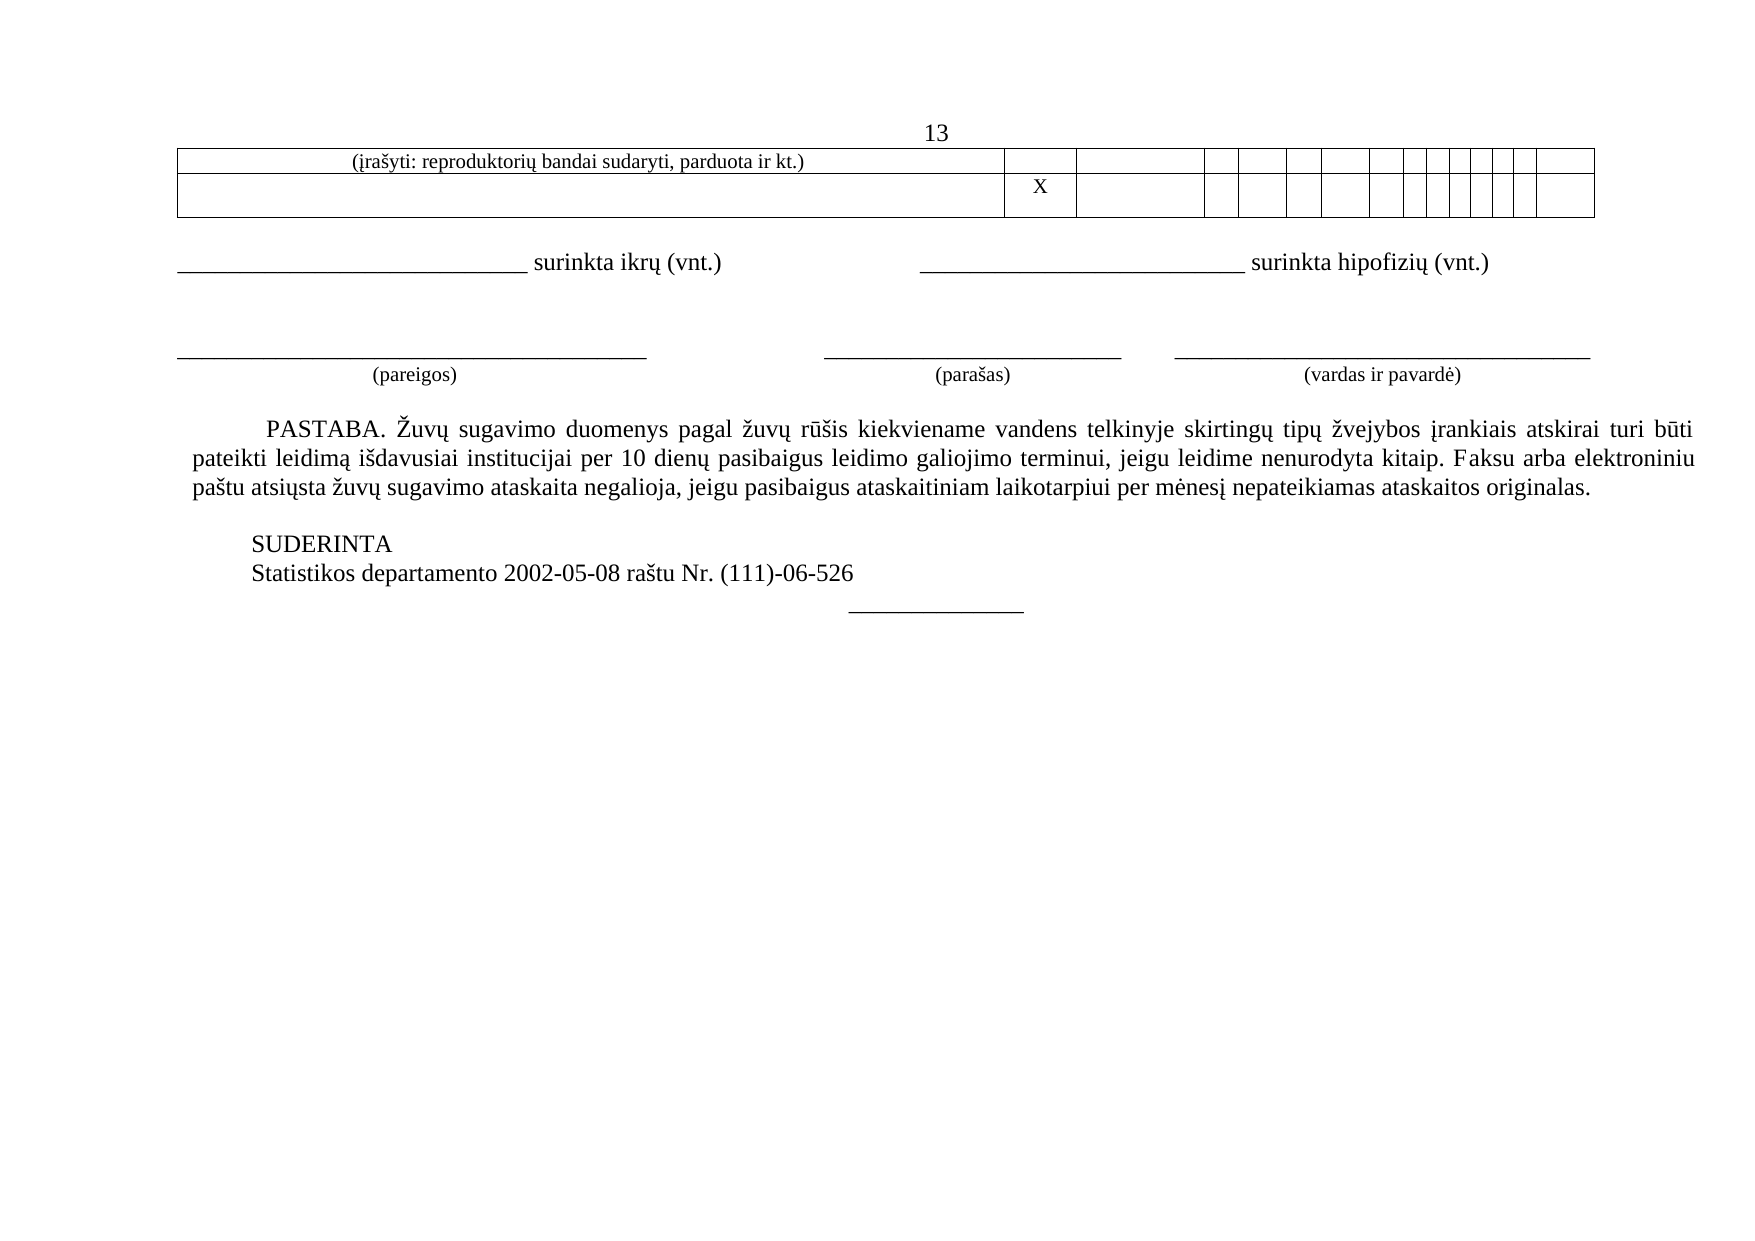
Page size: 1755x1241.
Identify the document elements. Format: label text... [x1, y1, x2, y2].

table_cell [1471, 149, 1492, 173]
table_cell X [1005, 174, 1076, 217]
table_cell [1493, 149, 1513, 173]
table_cell [1205, 149, 1238, 173]
text Suderinta [177, 529, 1695, 558]
table_cell [1427, 149, 1449, 173]
table_cell [1239, 149, 1286, 173]
table_cell [1404, 174, 1426, 217]
table_cell [1514, 149, 1536, 173]
text ______________ [177, 587, 1695, 616]
table_cell [1450, 174, 1470, 217]
table_cell [1287, 149, 1321, 173]
table_cell [1471, 174, 1492, 217]
table_cell [1514, 174, 1536, 217]
table_cell [1370, 149, 1403, 173]
table_cell [1205, 174, 1238, 217]
table_cell [1450, 149, 1470, 173]
table_cell [1493, 174, 1513, 217]
table_cell [1322, 149, 1369, 173]
text ____________________________ surinkta ikrų (vnt.) __________________________ surinkta hipofizių (vnt.) [177, 247, 1695, 276]
text Statistikos departamento 2002-05-08 raštu Nr. (111)-06-526 [177, 558, 1695, 587]
text Pastaba. Žuvų sugavimo duomenys pagal žuvų rūšis kiekviename vandens telkinyje skirtingų tipų žvejybos įrankiais atskirai turi būti pateikti leidimą išdavusiai institucijai per 10 dienų pasibaigus leidimo galiojimo terminui, jeigu leidime nenurodyta kitaip. Faksu arba elektroniniu paštu atsiųsta žuvų sugavimo ataskaita negalioja, jeigu pasibaigus ataskaitiniam laikotarpiui per mėnesį nepateikiamas ataskaitos originalas. [192, 414, 1695, 501]
table_cell [1537, 174, 1594, 217]
table_cell [1537, 149, 1594, 173]
table_cell [178, 174, 1004, 217]
table_cell Kita (įrašyti: reproduktorių bandai sudaryti, parduota ir kt.) [178, 149, 1004, 173]
table_cell [1287, 174, 1321, 217]
table_cell [1005, 149, 1076, 173]
table_cell [1370, 174, 1403, 217]
table_cell [1404, 149, 1426, 173]
table_cell [1322, 174, 1369, 217]
table_cell [1077, 174, 1204, 217]
table_cell [1239, 174, 1286, 217]
text (pareigos) (parašas) (vardas ir pavardė) [177, 362, 1695, 386]
table_cell [1427, 174, 1449, 217]
table_cell [1077, 149, 1204, 173]
